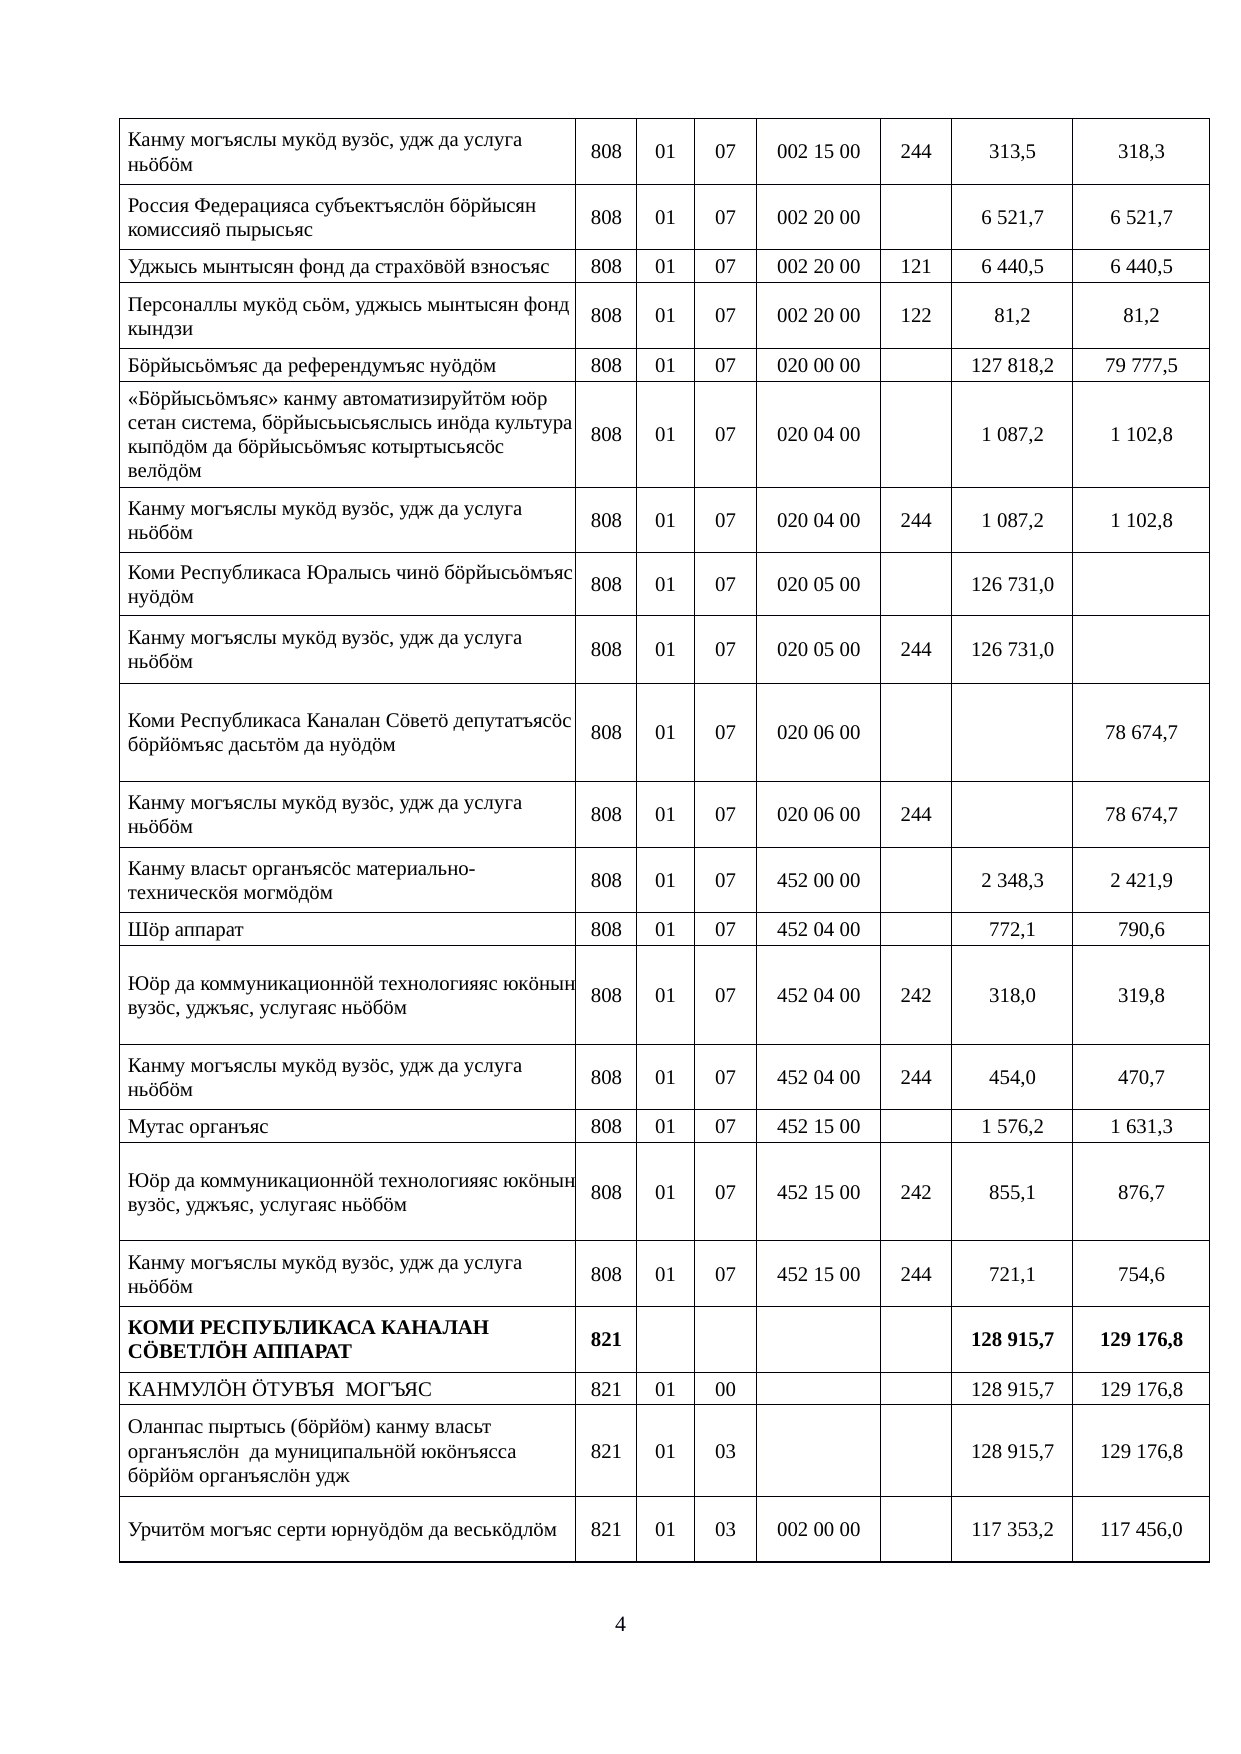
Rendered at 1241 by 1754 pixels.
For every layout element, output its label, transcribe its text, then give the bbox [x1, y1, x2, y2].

table_cell Канму могъяслы мукӧд вузӧс, удж да услуга ньӧбӧм [120, 488, 575, 552]
table_cell 129 176,8 [1073, 1307, 1209, 1372]
table_cell 808 [576, 250, 636, 282]
table_cell 01 [637, 185, 694, 249]
table_cell [881, 684, 951, 781]
table_cell 020 04 00 [757, 488, 880, 552]
table_cell 01 [637, 913, 694, 945]
table_cell Урчитӧм могъяс серти юрнуӧдӧм да веськӧдлӧм [120, 1497, 575, 1561]
table_cell [881, 1405, 951, 1496]
table_cell 07 [695, 782, 756, 847]
table_cell 754,6 [1073, 1241, 1209, 1306]
table_cell [881, 1307, 951, 1372]
table_cell 03 [695, 1497, 756, 1561]
table_cell Коми Республикаса Каналан Сӧветӧ депутатъясӧс бӧрйӧмъяс дасьтӧм да нуӧдӧм [120, 684, 575, 781]
table_cell 01 [637, 119, 694, 184]
table_cell 470,7 [1073, 1045, 1209, 1109]
table_cell Персоналлы мукӧд сьӧм, уджысь мынтысян фонд кындзи [120, 283, 575, 348]
table_cell Россия Федерацияса субъектъяслӧн бӧрйысян комиссияӧ пырысьяс [120, 185, 575, 249]
table_cell 6 521,7 [1073, 185, 1209, 249]
table_cell 318,0 [952, 946, 1072, 1043]
table_cell 128 915,7 [952, 1307, 1072, 1372]
table_cell [881, 382, 951, 487]
table_cell [881, 1373, 951, 1404]
table_cell [881, 553, 951, 615]
table_cell 00 [695, 1373, 756, 1404]
table_cell 808 [576, 283, 636, 348]
table_cell 01 [637, 782, 694, 847]
table_cell 07 [695, 1143, 756, 1240]
table_cell 6 440,5 [1073, 250, 1209, 282]
table_cell 01 [637, 488, 694, 552]
table_cell [881, 349, 951, 381]
table_cell 07 [695, 382, 756, 487]
table_cell 01 [637, 283, 694, 348]
table_cell 020 05 00 [757, 553, 880, 615]
table_cell 452 00 00 [757, 848, 880, 912]
table_cell 790,6 [1073, 913, 1209, 945]
table_cell Канму власьт органъясӧс материально-техническӧя могмӧдӧм [120, 848, 575, 912]
table_cell 244 [881, 488, 951, 552]
table_cell 821 [576, 1307, 636, 1372]
table_cell 01 [637, 349, 694, 381]
table_cell 6 440,5 [952, 250, 1072, 282]
table_cell 126 731,0 [952, 553, 1072, 615]
table_cell 128 915,7 [952, 1373, 1072, 1404]
table_cell 808 [576, 185, 636, 249]
table_cell 1 087,2 [952, 382, 1072, 487]
table_cell КАНМУЛӦН ӦТУВЪЯ МОГЪЯС [120, 1373, 575, 1404]
table_cell 01 [637, 1110, 694, 1142]
table_cell 808 [576, 913, 636, 945]
table_cell Оланпас пыртысь (бӧрйӧм) канму власьт органъяслӧн да муниципальнӧй юкӧнъясса бӧрйӧм органъяслӧн удж [120, 1405, 575, 1496]
table_cell 020 05 00 [757, 616, 880, 682]
table_cell 07 [695, 1241, 756, 1306]
table_cell 129 176,8 [1073, 1405, 1209, 1496]
table_cell [881, 185, 951, 249]
table_cell 318,3 [1073, 119, 1209, 184]
table_cell 01 [637, 553, 694, 615]
table_cell 808 [576, 349, 636, 381]
table_cell 07 [695, 1110, 756, 1142]
table_cell 01 [637, 1241, 694, 1306]
table_cell 81,2 [1073, 283, 1209, 348]
table_cell 452 04 00 [757, 913, 880, 945]
table_cell 07 [695, 553, 756, 615]
table_cell [881, 848, 951, 912]
table_cell Уджысь мынтысян фонд да страхӧвӧй взносъяс [120, 250, 575, 282]
table_cell 2 348,3 [952, 848, 1072, 912]
table_cell Канму могъяслы мукӧд вузӧс, удж да услуга ньӧбӧм [120, 782, 575, 847]
table_cell 79 777,5 [1073, 349, 1209, 381]
table_cell 452 04 00 [757, 1045, 880, 1109]
table_cell 020 06 00 [757, 782, 880, 847]
table_cell [757, 1405, 880, 1496]
table_cell 244 [881, 1045, 951, 1109]
table_cell 313,5 [952, 119, 1072, 184]
table_cell 07 [695, 488, 756, 552]
table_cell Шӧр аппарат [120, 913, 575, 945]
table_cell 07 [695, 119, 756, 184]
table_cell 122 [881, 283, 951, 348]
table_cell 1 102,8 [1073, 488, 1209, 552]
table_cell 07 [695, 616, 756, 682]
table_cell 07 [695, 283, 756, 348]
table_cell 01 [637, 1497, 694, 1561]
table_cell 808 [576, 1143, 636, 1240]
table_cell 772,1 [952, 913, 1072, 945]
table_cell 01 [637, 684, 694, 781]
table_cell 121 [881, 250, 951, 282]
table_cell 721,1 [952, 1241, 1072, 1306]
table_cell 1 087,2 [952, 488, 1072, 552]
table_cell 07 [695, 250, 756, 282]
table_cell [881, 1110, 951, 1142]
table_cell 129 176,8 [1073, 1373, 1209, 1404]
table_cell Канму могъяслы мукӧд вузӧс, удж да услуга ньӧбӧм [120, 616, 575, 682]
table_cell 808 [576, 553, 636, 615]
table_cell 01 [637, 382, 694, 487]
table_cell 01 [637, 1045, 694, 1109]
table_cell [637, 1307, 694, 1372]
table_cell Канму могъяслы мукӧд вузӧс, удж да услуга ньӧбӧм [120, 1241, 575, 1306]
table_cell 242 [881, 946, 951, 1043]
table_cell Мутас органъяс [120, 1110, 575, 1142]
table_cell 01 [637, 848, 694, 912]
table_cell 855,1 [952, 1143, 1072, 1240]
table_cell 808 [576, 1110, 636, 1142]
table_cell 244 [881, 782, 951, 847]
table_cell 244 [881, 1241, 951, 1306]
table_cell 244 [881, 119, 951, 184]
table_cell 01 [637, 616, 694, 682]
table_cell 03 [695, 1405, 756, 1496]
table_cell 07 [695, 1045, 756, 1109]
table_cell 876,7 [1073, 1143, 1209, 1240]
table_cell 002 20 00 [757, 185, 880, 249]
table_cell 808 [576, 848, 636, 912]
table_cell 002 20 00 [757, 250, 880, 282]
table_cell 020 06 00 [757, 684, 880, 781]
table_cell 808 [576, 382, 636, 487]
table_cell 1 102,8 [1073, 382, 1209, 487]
table_cell 808 [576, 119, 636, 184]
table_cell 78 674,7 [1073, 782, 1209, 847]
table_cell 242 [881, 1143, 951, 1240]
table_cell 244 [881, 616, 951, 682]
table_cell 821 [576, 1497, 636, 1561]
table_cell 808 [576, 1241, 636, 1306]
table_cell 808 [576, 1045, 636, 1109]
table_cell Юӧр да коммуникационнӧй технологияяс юкӧнын вузӧс, уджъяс, услугаяс ньӧбӧм [120, 1143, 575, 1240]
table_cell 002 00 00 [757, 1497, 880, 1561]
table_cell 454,0 [952, 1045, 1072, 1109]
table_cell [881, 1497, 951, 1561]
table_cell 126 731,0 [952, 616, 1072, 682]
table_cell 452 15 00 [757, 1143, 880, 1240]
table_cell 002 15 00 [757, 119, 880, 184]
table_cell 07 [695, 349, 756, 381]
table_cell Коми Республикаса Юралысь чинӧ бӧрйысьӧмъяс нуӧдӧм [120, 553, 575, 615]
table_cell [757, 1373, 880, 1404]
table_cell 002 20 00 [757, 283, 880, 348]
table_cell 01 [637, 250, 694, 282]
table_cell 01 [637, 1143, 694, 1240]
table_cell [757, 1307, 880, 1372]
table_cell 452 15 00 [757, 1110, 880, 1142]
table_cell 01 [637, 1373, 694, 1404]
table_cell 117 353,2 [952, 1497, 1072, 1561]
table_cell 07 [695, 185, 756, 249]
table_cell Юӧр да коммуникационнӧй технологияяс юкӧнын вузӧс, уджъяс, услугаяс ньӧбӧм [120, 946, 575, 1043]
table_cell КОМИ РЕСПУБЛИКАСА КАНАЛАН СӦВЕТЛӦН АППАРАТ [120, 1307, 575, 1372]
table_cell 1 631,3 [1073, 1110, 1209, 1142]
table_cell 128 915,7 [952, 1405, 1072, 1496]
table_cell 81,2 [952, 283, 1072, 348]
table_cell 452 04 00 [757, 946, 880, 1043]
table_cell 808 [576, 946, 636, 1043]
table_cell [952, 684, 1072, 781]
table_cell [1073, 553, 1209, 615]
table_cell 6 521,7 [952, 185, 1072, 249]
table_cell Канму могъяслы мукӧд вузӧс, удж да услуга ньӧбӧм [120, 1045, 575, 1109]
table_cell Канму могъяслы мукӧд вузӧс, удж да услуга ньӧбӧм [120, 119, 575, 184]
table_cell 01 [637, 946, 694, 1043]
table_cell [695, 1307, 756, 1372]
table_cell 07 [695, 684, 756, 781]
table_cell 319,8 [1073, 946, 1209, 1043]
table_cell 808 [576, 782, 636, 847]
table_cell 07 [695, 848, 756, 912]
table_cell Бӧрйысьӧмъяс да референдумъяс нуӧдӧм [120, 349, 575, 381]
table_cell 808 [576, 616, 636, 682]
table_cell 808 [576, 684, 636, 781]
table_cell 020 00 00 [757, 349, 880, 381]
table_cell 07 [695, 946, 756, 1043]
table_cell 07 [695, 913, 756, 945]
table_cell 808 [576, 488, 636, 552]
table_cell 01 [637, 1405, 694, 1496]
table_cell 78 674,7 [1073, 684, 1209, 781]
table_cell 1 576,2 [952, 1110, 1072, 1142]
table_cell «Бӧрйысьӧмъяс» канму автоматизируйтӧм юӧр сетан система, бӧрйысьысьяслысь инӧда культура кыпӧдӧм да бӧрйысьӧмъяс котыртысьясӧс велӧдӧм [120, 382, 575, 487]
table_cell [881, 913, 951, 945]
table_cell [952, 782, 1072, 847]
table_cell [1073, 616, 1209, 682]
table_cell 821 [576, 1373, 636, 1404]
table_cell 452 15 00 [757, 1241, 880, 1306]
table_cell 821 [576, 1405, 636, 1496]
table_cell 2 421,9 [1073, 848, 1209, 912]
table_cell 020 04 00 [757, 382, 880, 487]
table_cell 127 818,2 [952, 349, 1072, 381]
table_cell 117 456,0 [1073, 1497, 1209, 1561]
